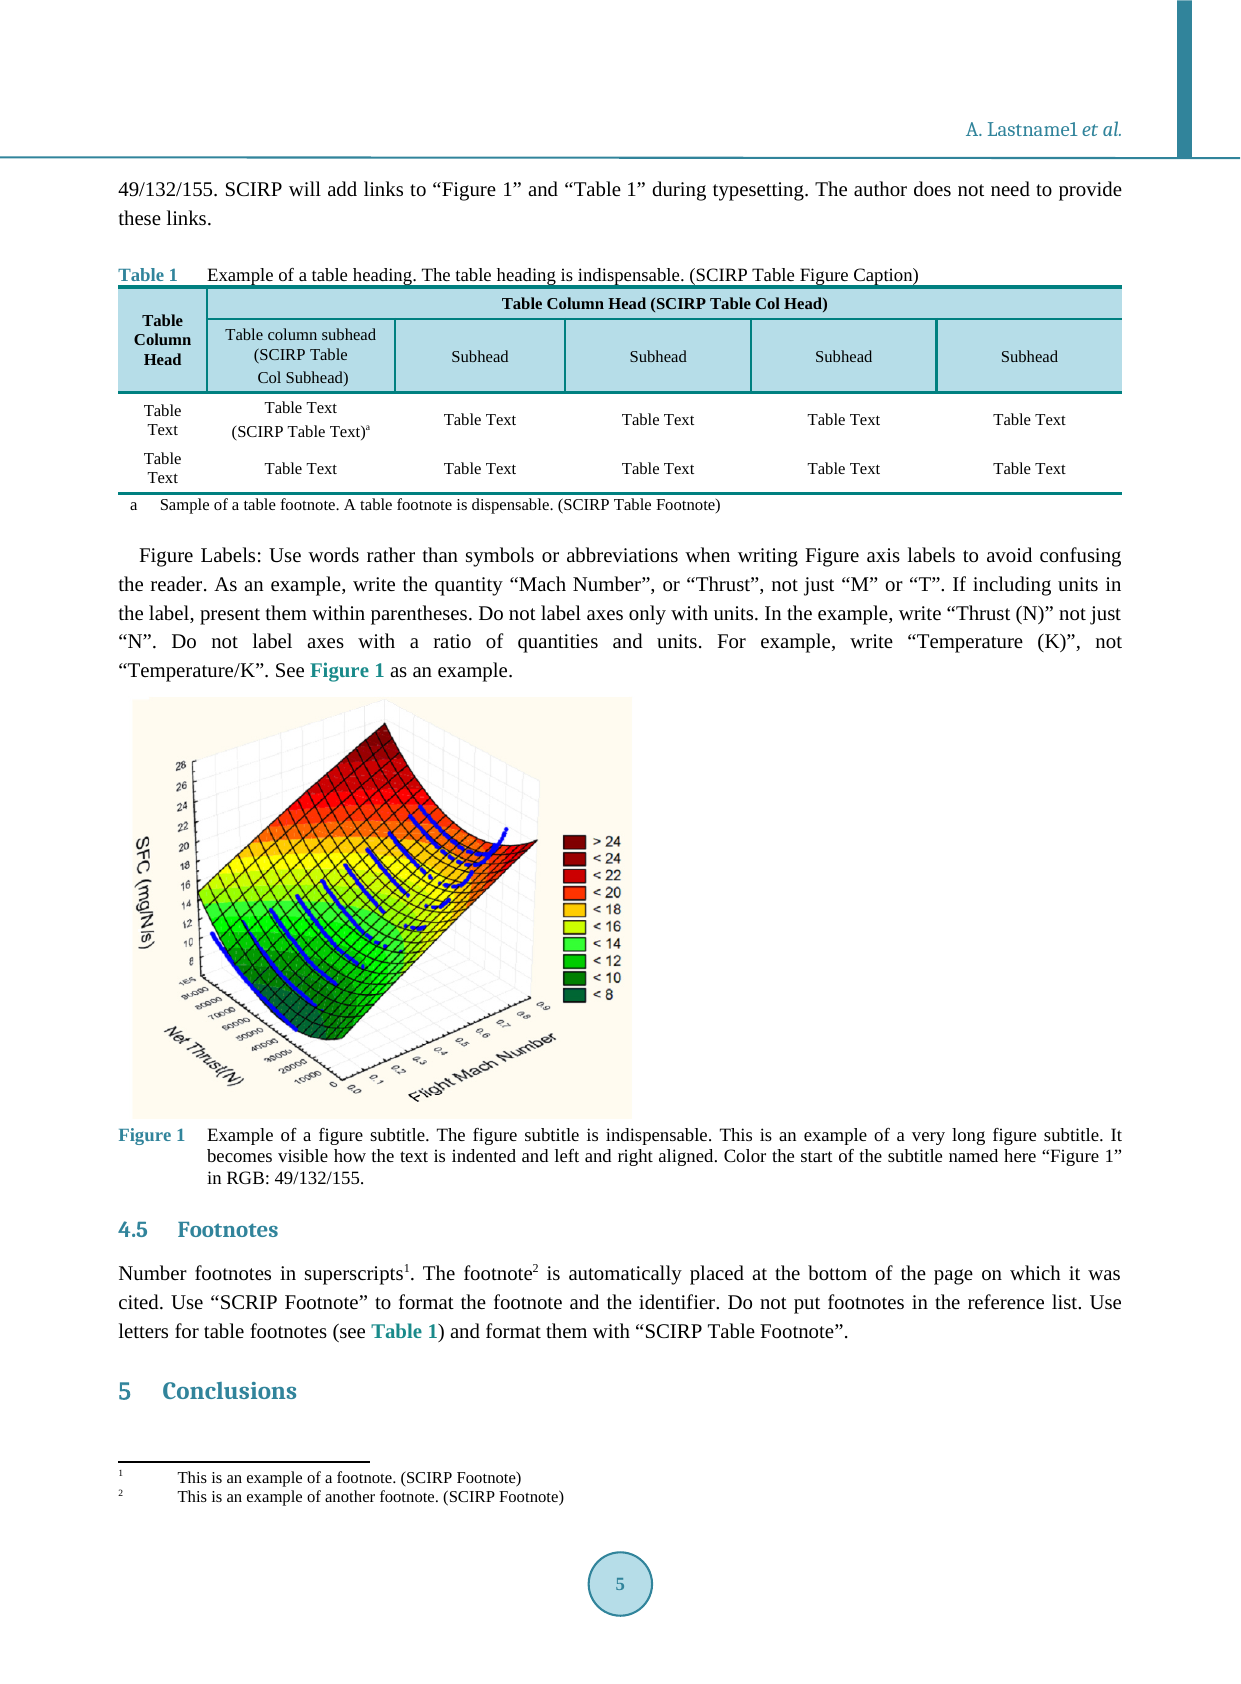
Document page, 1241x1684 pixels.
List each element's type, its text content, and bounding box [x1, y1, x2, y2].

table_cell Table Text [118, 394, 207, 445]
table_cell Table Text [751, 394, 936, 445]
text This is an example of a footnote. (SCIRP Footnote) [118, 1468, 1122, 1487]
table_cell Table column subhead (SCIRP Table Col Subhead) [208, 320, 394, 391]
text Table 1 Example of a table heading. The table heading is indispensable. (SCIRP Table Figure Caption) [118, 264, 1122, 285]
table_cell Subhead [396, 320, 564, 391]
picture [118, 687, 642, 1119]
text This is an example of another footnote. (SCIRP Footnote) [118, 1487, 1122, 1506]
text 49/132/155. SCIRP will add links to “Figure 1” and “Table 1” during typesetting. The author does not need to provide these links. [118, 177, 1122, 230]
table_cell Table Text [565, 445, 751, 492]
table_cell Table Text [207, 445, 394, 492]
table_cell Table Text [565, 394, 751, 445]
text Number footnotes in superscripts. The footnote is automatically placed at the bottom of the page on which it was cited. Use “SCRIP Footnote” to format the footnote and the identifier. Do not put footnotes in the reference list. Use letters for table footnotes (see Table 1) and format them with “SCIRP Table Footnote”. [118, 1261, 1122, 1343]
table_cell Table Text [936, 394, 1122, 445]
table_cell Table Text [395, 445, 565, 492]
subtitle Footnotes [118, 1217, 1122, 1243]
text a Sample of a table footnote. A table footnote is dispensable. (SCIRP Table Footnote) [130, 495, 1122, 514]
table_cell Table Text (SCIRP Table Text)a [207, 394, 394, 445]
table_cell Table Text [936, 445, 1122, 492]
text Figure Labels: Use words rather than symbols or abbreviations when writing Figure axis labels to avoid confusing the reader. As an example, write the quantity “Mach Number”, or “Thrust”, not just “M” or “T”. If including units in the label, present them within parentheses. Do not label axes only with units. In the example, write “Thrust (N)” not just “N”. Do not label axes with a ratio of quantities and units. For example, write “Temperature (K)”, not “Temperature/K”. See Figure 1 as an example. [118, 543, 1122, 682]
table_cell Subhead [566, 320, 750, 391]
table_header Table Column Head [118, 289, 206, 391]
text Figure 1 Example of a figure subtitle. The figure subtitle is indispensable. This is an example of a very long figure subtitle. It becomes visible how the text is indented and left and right aligned. Color the start of the subtitle named here “Figure 1” in RGB: 49/132/155. [118, 1123, 1122, 1188]
table_cell Subhead [938, 320, 1122, 391]
table_cell Table Text [118, 445, 207, 492]
table_header Table Column Head (SCIRP Table Col Head) [208, 289, 1122, 318]
subtitle Conclusions [118, 1377, 1122, 1405]
table_cell Subhead [752, 320, 935, 391]
table_cell Table Text [751, 445, 936, 492]
table_cell Table Text [395, 394, 565, 445]
